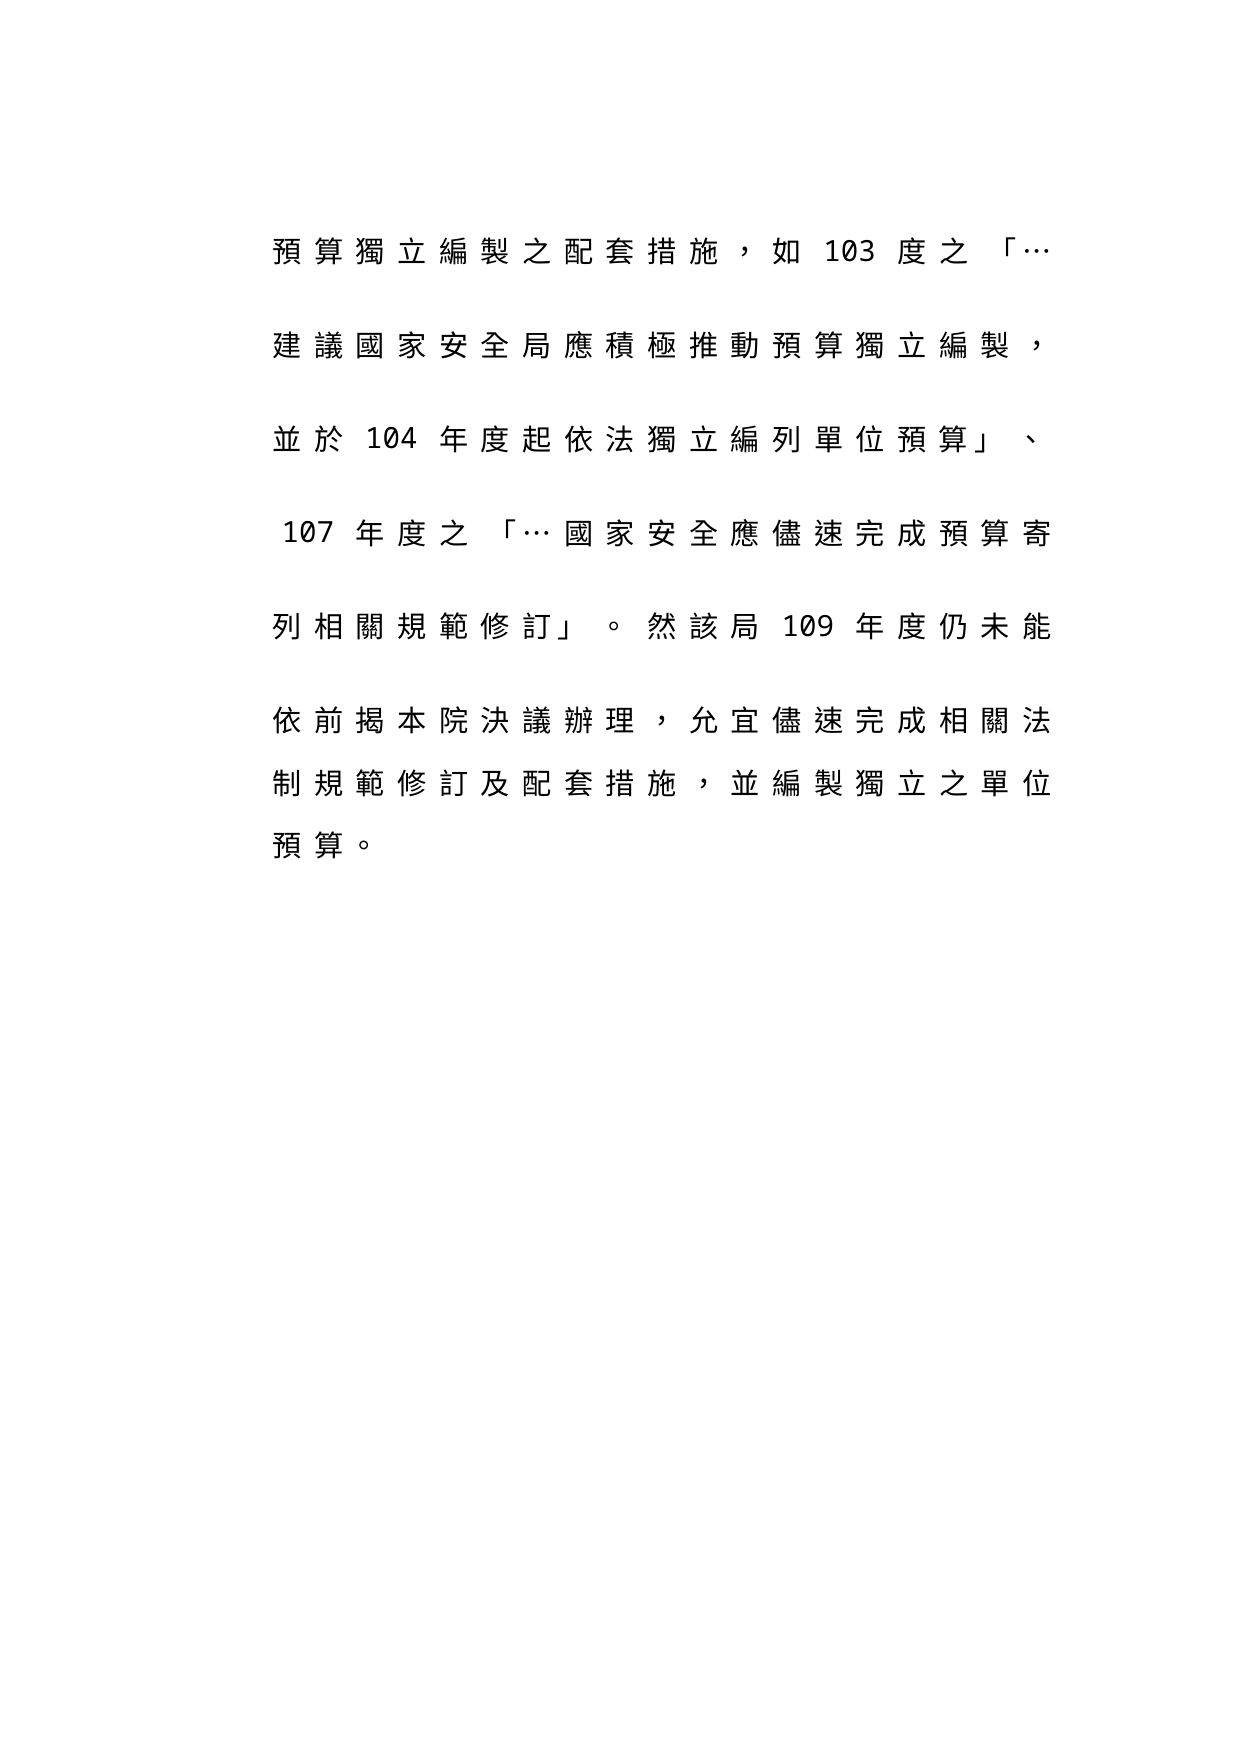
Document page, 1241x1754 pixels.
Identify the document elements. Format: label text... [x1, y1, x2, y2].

text 預算獨立編製之配套措施，如103度之「…建議國家安全局應積極推動預算獨立編製，並於104年度起依法獨立編列單位預算」、107年度之「…國家安全應儘速完成預算寄列相關規範修訂」。然該局109年度仍未能依前揭本院決議辦理，允宜儘速完成相關法制規範修訂及配套措施，並編製獨立之單位預算。 [242, 177, 1058, 865]
